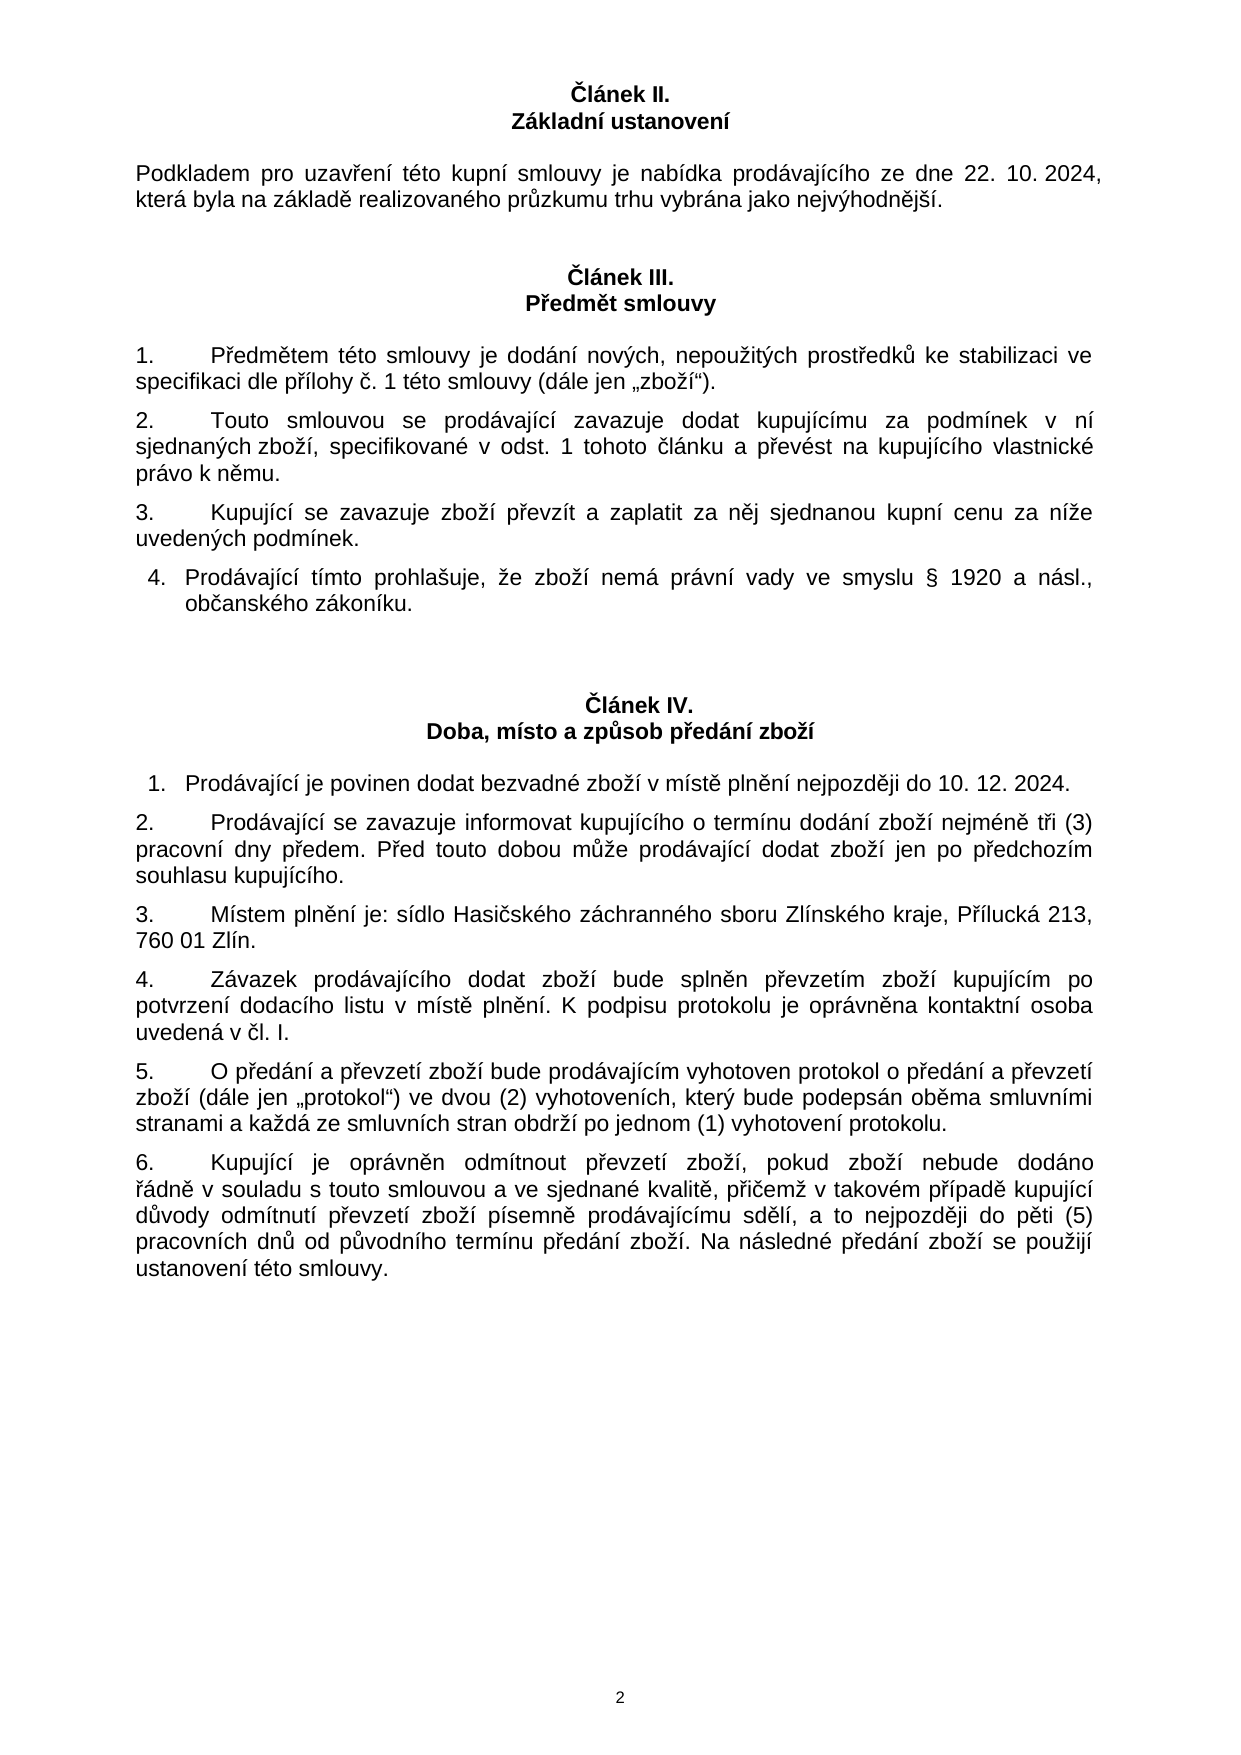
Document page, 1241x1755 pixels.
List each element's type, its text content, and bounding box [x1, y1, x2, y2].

list Prodávající se zavazuje informovat kupujícího o termínu dodání zboží nejméně tři (3) pracovní dny předem. Před touto dobou může prodávající dodat zboží jen po předchozím souhlasu kupujícího. [135, 809, 1093, 888]
list Prodávající tímto prohlašuje, že zboží nemá právní vady ve smyslu § 1920 a násl., občanského zákoníku. [147, 563, 1093, 616]
list Touto smlouvou se prodávající zavazuje dodat kupujícímu za podmínek v ní sjednaných zboží, specifikované v odst. 1 tohoto článku a převést na kupujícího vlastnické právo k němu. [135, 407, 1093, 486]
list O předání a převzetí zboží bude prodávajícím vyhotoven protokol o předání a převzetí zboží (dále jen „protokol“) ve dvou (2) vyhotoveních, který bude podepsán oběma smluvními stranami a každá ze smluvních stran obdrží po jednom (1) vyhotovení protokolu. [135, 1058, 1093, 1137]
subtitle Článek IV. [136, 693, 1143, 719]
list Kupující se zavazuje zboží převzít a zaplatit za něj sjednanou kupní cenu za níže uvedených podmínek. [135, 498, 1093, 551]
text Podkladem pro uzavření této kupní smlouvy je nabídka prodávajícího ze dne 22. 10. 2024, která byla na základě realizovaného průzkumu trhu vybrána jako nejvýhodnější. [135, 160, 1143, 213]
list Kupující je oprávněn odmítnout převzetí zboží, pokud zboží nebude dodáno řádně v souladu s touto smlouvou a ve sjednané kvalitě, přičemž v takovém případě kupující důvody odmítnutí převzetí zboží písemně prodávajícímu sdělí, a to nejpozději do pěti (5) pracovních dnů od původního termínu předání zboží. Na následné předání zboží se použijí ustanovení této smlouvy. [135, 1149, 1094, 1281]
list Prodávající je povinen dodat bezvadné zboží v místě plnění nejpozději do 10. 12. 2024. [147, 770, 1143, 797]
text Doba, místo a způsob předání zboží [135, 719, 1105, 745]
list Místem plnění je: sídlo Hasičského záchranného sboru Zlínského kraje, Přílucká 213, 760 01 Zlín. [135, 901, 1093, 953]
list Předmětem této smlouvy je dodání nových, nepoužitých prostředků ke stabilizaci ve specifikaci dle přílohy č. 1 této smlouvy (dále jen „zboží“). [135, 342, 1093, 394]
subtitle Článek III. Předmět smlouvy [524, 264, 717, 316]
text Základní ustanovení [135, 108, 1105, 134]
list Závazek prodávajícího dodat zboží bude splněn převzetím zboží kupujícím po potvrzení dodacího listu v místě plnění. K podpisu protokolu je oprávněna kontaktní osoba uvedená v čl. I. [135, 966, 1094, 1045]
subtitle Článek II. [135, 82, 1105, 108]
